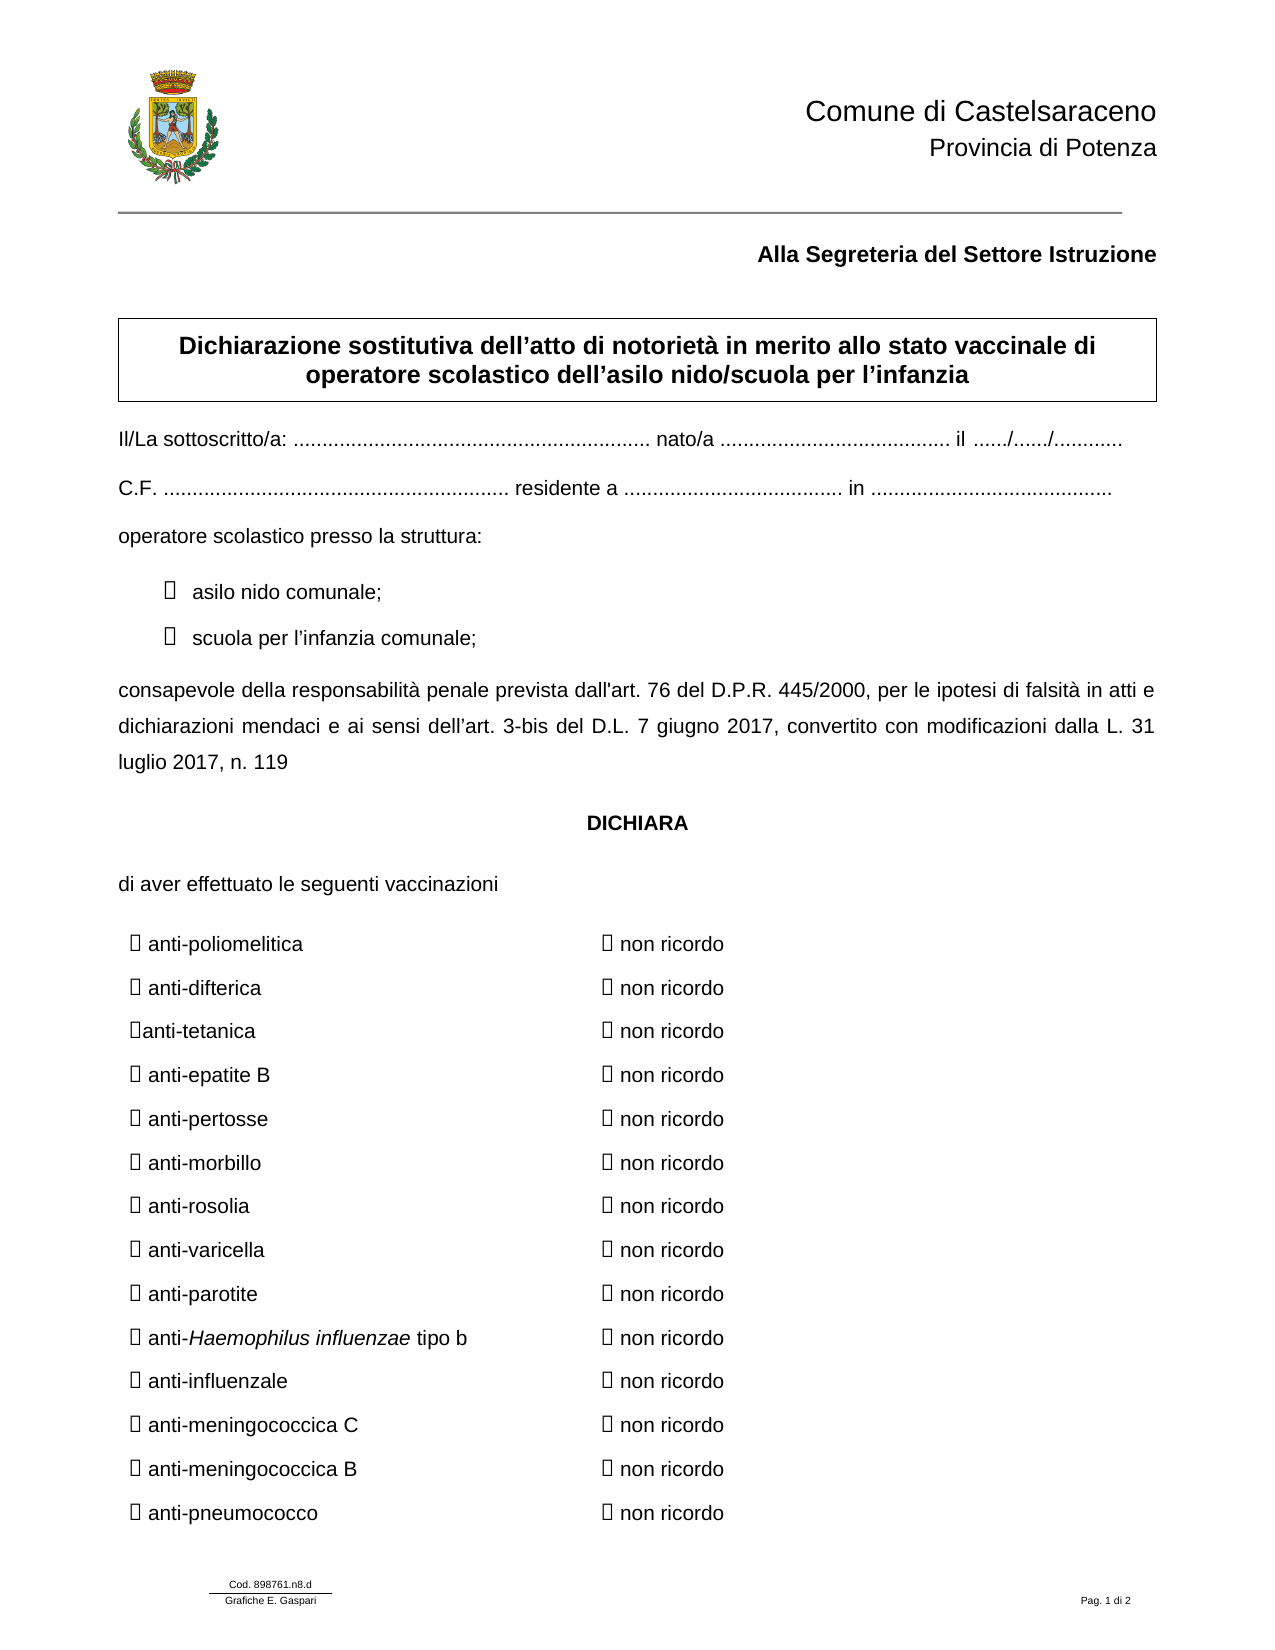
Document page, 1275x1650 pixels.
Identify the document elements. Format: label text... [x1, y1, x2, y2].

table_header  non ricordo [589, 921, 1156, 964]
text C.F. ............................................................ residente a ...................................... in .......................................... [118, 475, 1157, 499]
table_cell  anti-parotite [117, 1271, 589, 1314]
table_cell anti-tetanica [117, 1008, 589, 1052]
table_cell  non ricordo [589, 1271, 1156, 1314]
table_header Dichiarazione sostitutiva dell’atto di notorietà in merito allo stato vaccinale di operatore scolastico dell’asilo nido/scuola per l’infanzia [119, 319, 1156, 401]
text Il/La sottoscritto/a: .............................................................. nato/a ........................................ il ....../....../............ [118, 427, 1157, 451]
picture [122, 64, 224, 195]
text DICHIARA [118, 811, 1157, 835]
table_cell  anti-difterica [117, 964, 589, 1008]
table_cell  non ricordo [589, 1227, 1156, 1271]
table_cell  non ricordo [589, 1096, 1156, 1139]
table_header  anti-poliomelitica [117, 921, 589, 964]
table_cell  anti-varicella [117, 1227, 589, 1271]
text Provincia di Potenza [224, 133, 1157, 162]
table_cell  non ricordo [589, 1358, 1156, 1402]
table_cell  non ricordo [589, 1052, 1156, 1096]
table_cell  anti-meningococcica C [117, 1402, 589, 1446]
text consapevole della responsabilità penale prevista dall'art. 76 del D.P.R. 445/2000, per le ipotesi di falsità in atti e dichiarazioni mendaci e ai sensi dell’art. 3-bis del D.L. 7 giugno 2017, convertito con modificazioni dalla L. 31 luglio 2017, n. 119 [118, 678, 1157, 774]
table_cell  non ricordo [589, 1489, 1156, 1533]
table_cell  anti-influenzale [117, 1358, 589, 1402]
table_cell  non ricordo [589, 1446, 1156, 1489]
table_cell  anti-Haemophilus influenzae tipo b [117, 1314, 589, 1358]
text di aver effettuato le seguenti vaccinazioni [118, 872, 1157, 896]
table_cell  non ricordo [589, 1008, 1156, 1052]
table_cell  non ricordo [589, 1139, 1156, 1183]
table_cell  anti-morbillo [117, 1139, 589, 1183]
table_cell  anti-pneumococco [117, 1489, 589, 1533]
table_cell  non ricordo [589, 1314, 1156, 1358]
table_cell  non ricordo [589, 964, 1156, 1008]
text operatore scolastico presso la struttura: [118, 524, 1157, 548]
table_cell  anti-epatite B [117, 1052, 589, 1096]
table_cell  anti-pertosse [117, 1096, 589, 1139]
table_cell  anti-meningococcica B [117, 1446, 589, 1489]
text Comune di Castelsaraceno [224, 94, 1157, 128]
table_cell  non ricordo [589, 1402, 1156, 1446]
text  asilo nido comunale; [162, 572, 1157, 606]
text Alla Segreteria del Settore Istruzione [118, 241, 1157, 267]
text  scuola per l’infanzia comunale; [162, 619, 1157, 653]
table_cell  anti-rosolia [117, 1183, 589, 1227]
table_cell  non ricordo [589, 1183, 1156, 1227]
